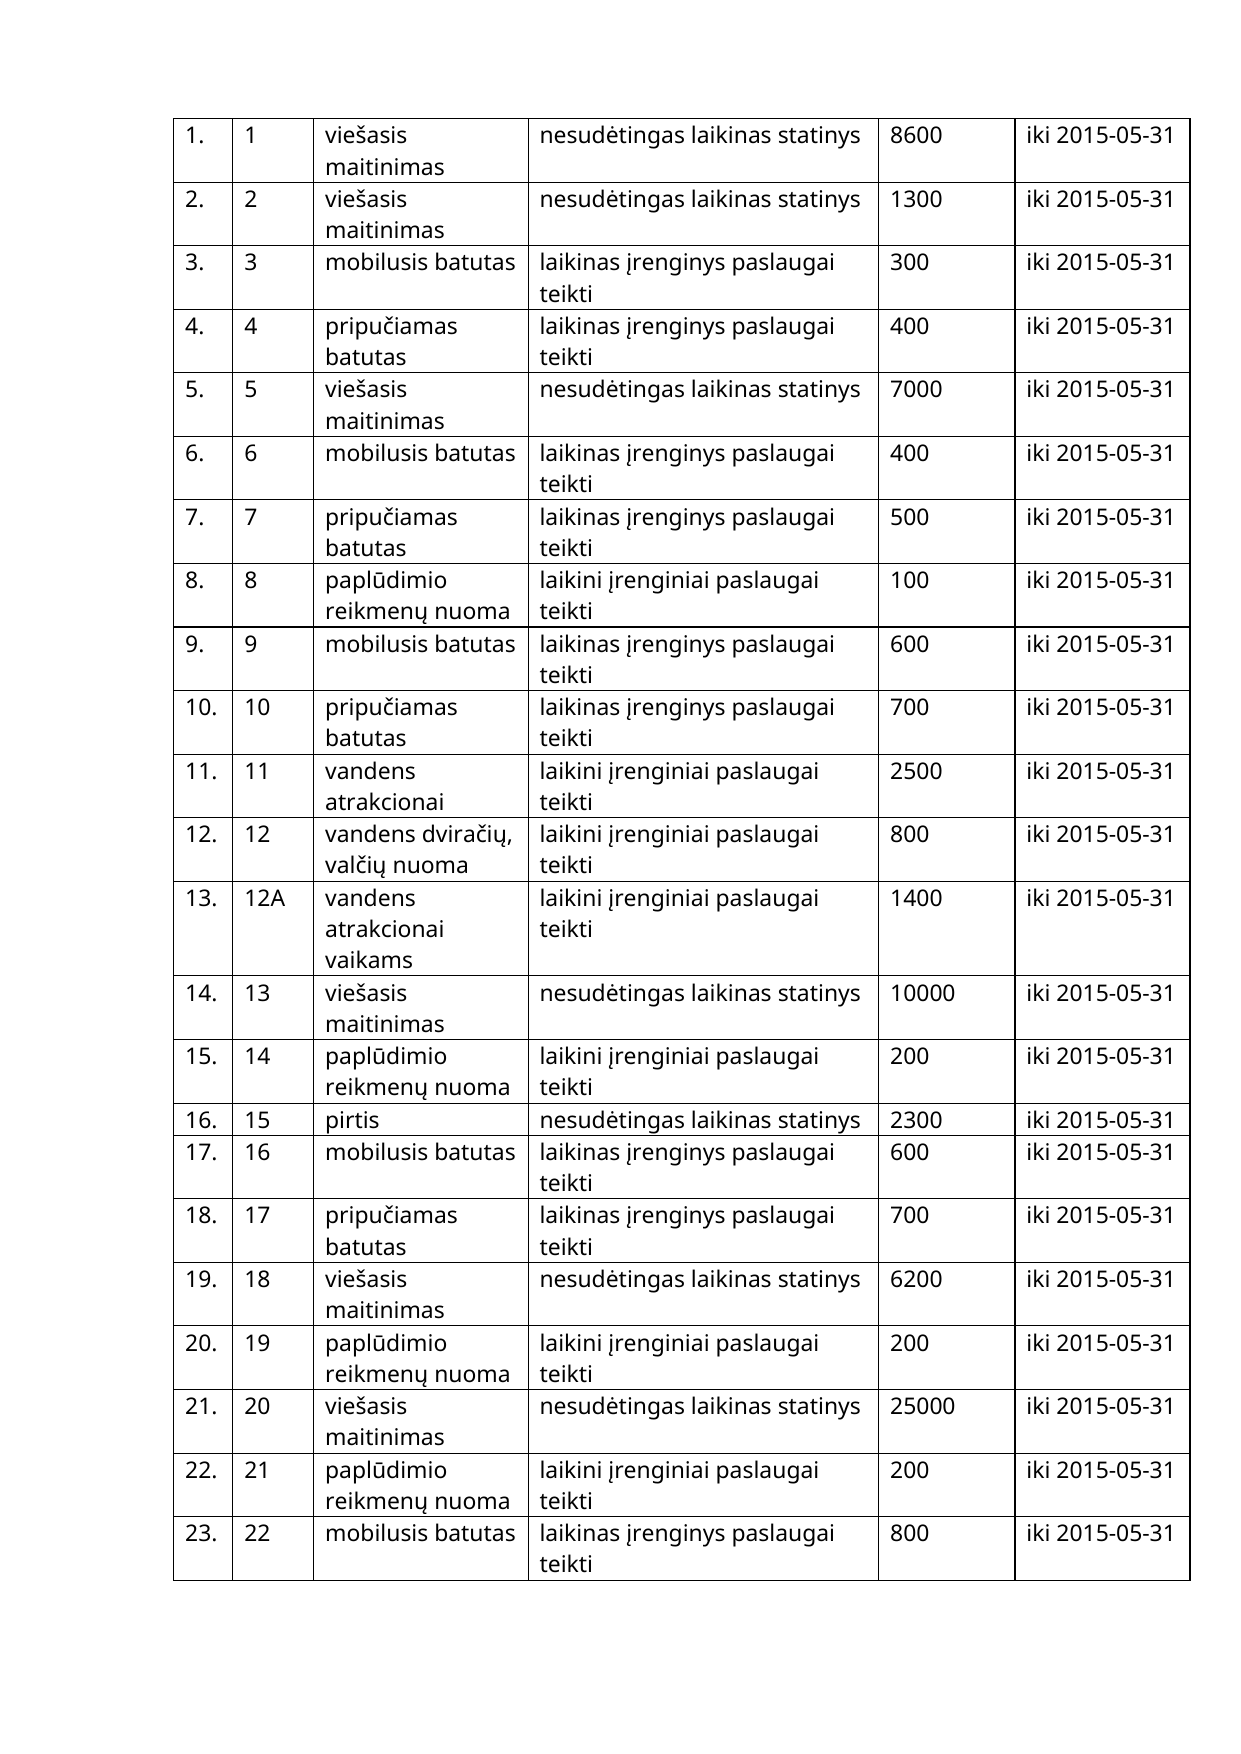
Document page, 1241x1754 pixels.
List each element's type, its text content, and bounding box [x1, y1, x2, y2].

table_cell iki 2015-05-31 [1016, 1263, 1189, 1325]
table_cell 7. [174, 500, 232, 563]
table_cell viešasis maitinimas [314, 1263, 528, 1325]
table_cell paplūdimio reikmenų nuoma [314, 1454, 528, 1516]
table_cell paplūdimio reikmenų nuoma [314, 564, 528, 626]
table_cell laikini įrenginiai paslaugai teikti [529, 818, 878, 881]
table_cell laikinas įrenginys paslaugai teikti [529, 500, 878, 563]
table_cell 400 [879, 437, 1014, 499]
table_cell paplūdimio reikmenų nuoma [314, 1326, 528, 1389]
table_cell pripučiamas batutas [314, 310, 528, 372]
table_cell 17 [233, 1199, 313, 1262]
table_cell iki 2015-05-31 [1016, 373, 1189, 436]
table_cell mobilusis batutas [314, 1136, 528, 1198]
table_cell mobilusis batutas [314, 1517, 528, 1579]
table_cell 6 [233, 437, 313, 499]
table_cell 200 [879, 1454, 1014, 1516]
table_cell nesudėtingas laikinas statinys [529, 1263, 878, 1325]
table_cell 15 [233, 1104, 313, 1135]
table_cell 10000 [879, 976, 1014, 1039]
table_cell laikinas įrenginys paslaugai teikti [529, 1517, 878, 1579]
table_cell iki 2015-05-31 [1016, 1199, 1189, 1262]
table_cell iki 2015-05-31 [1016, 1104, 1189, 1135]
table_cell 4 [233, 310, 313, 372]
table_cell 14. [174, 976, 232, 1039]
table_cell 1400 [879, 882, 1014, 975]
table_cell 2. [174, 183, 232, 245]
table_cell laikinas įrenginys paslaugai teikti [529, 310, 878, 372]
table_cell 500 [879, 500, 1014, 563]
table_cell 22 [233, 1517, 313, 1579]
table_cell 2500 [879, 755, 1014, 817]
table_header 8600 [879, 119, 1014, 182]
table_cell 15. [174, 1040, 232, 1102]
table_cell iki 2015-05-31 [1016, 1040, 1189, 1102]
table_cell iki 2015-05-31 [1016, 628, 1189, 690]
table_cell paplūdimio reikmenų nuoma [314, 1040, 528, 1102]
table_cell 16. [174, 1104, 232, 1135]
table_cell 6. [174, 437, 232, 499]
table_cell 20. [174, 1326, 232, 1389]
table_cell iki 2015-05-31 [1016, 1136, 1189, 1198]
table_cell 8. [174, 564, 232, 626]
table_cell 9 [233, 628, 313, 690]
table_header viešasis maitinimas [314, 119, 528, 182]
table_cell 22. [174, 1454, 232, 1516]
table_cell 7000 [879, 373, 1014, 436]
table_cell 17. [174, 1136, 232, 1198]
table_cell nesudėtingas laikinas statinys [529, 1390, 878, 1452]
table_cell 19 [233, 1326, 313, 1389]
table_cell iki 2015-05-31 [1016, 1454, 1189, 1516]
table_cell 11 [233, 755, 313, 817]
table_cell 21. [174, 1390, 232, 1452]
table_cell iki 2015-05-31 [1016, 183, 1189, 245]
table_cell viešasis maitinimas [314, 183, 528, 245]
table_cell 12. [174, 818, 232, 881]
table_cell laikini įrenginiai paslaugai teikti [529, 755, 878, 817]
table_cell iki 2015-05-31 [1016, 437, 1189, 499]
table_cell pripučiamas batutas [314, 691, 528, 753]
table_cell laikini įrenginiai paslaugai teikti [529, 564, 878, 626]
table_cell 200 [879, 1040, 1014, 1102]
table_cell 4. [174, 310, 232, 372]
table_cell viešasis maitinimas [314, 976, 528, 1039]
table_cell 100 [879, 564, 1014, 626]
table_cell 19. [174, 1263, 232, 1325]
table_cell vandens atrakcionai [314, 755, 528, 817]
table_cell 600 [879, 1136, 1014, 1198]
table_cell 700 [879, 1199, 1014, 1262]
table_cell 10. [174, 691, 232, 753]
table_cell iki 2015-05-31 [1016, 500, 1189, 563]
table_cell 8 [233, 564, 313, 626]
table_cell iki 2015-05-31 [1016, 1390, 1189, 1452]
table_cell iki 2015-05-31 [1016, 818, 1189, 881]
table_cell iki 2015-05-31 [1016, 976, 1189, 1039]
table_cell iki 2015-05-31 [1016, 246, 1189, 309]
table_cell 23. [174, 1517, 232, 1579]
table_cell laikini įrenginiai paslaugai teikti [529, 1454, 878, 1516]
table_cell 21 [233, 1454, 313, 1516]
table_cell 13. [174, 882, 232, 975]
table_cell mobilusis batutas [314, 437, 528, 499]
table_cell iki 2015-05-31 [1016, 691, 1189, 753]
table_cell laikinas įrenginys paslaugai teikti [529, 437, 878, 499]
table_cell iki 2015-05-31 [1016, 755, 1189, 817]
table_cell iki 2015-05-31 [1016, 882, 1189, 975]
table_cell viešasis maitinimas [314, 1390, 528, 1452]
table_cell iki 2015-05-31 [1016, 310, 1189, 372]
table_cell 3 [233, 246, 313, 309]
table_cell 9. [174, 628, 232, 690]
table_cell nesudėtingas laikinas statinys [529, 1104, 878, 1135]
table_cell 18. [174, 1199, 232, 1262]
table_cell laikini įrenginiai paslaugai teikti [529, 1040, 878, 1102]
table_cell nesudėtingas laikinas statinys [529, 976, 878, 1039]
table_cell mobilusis batutas [314, 246, 528, 309]
table_cell laikinas įrenginys paslaugai teikti [529, 1199, 878, 1262]
table_header 1. [174, 119, 232, 182]
table_cell vandens atrakcionai vaikams [314, 882, 528, 975]
table_cell 20 [233, 1390, 313, 1452]
table_cell 16 [233, 1136, 313, 1198]
table_cell 18 [233, 1263, 313, 1325]
table_cell 13 [233, 976, 313, 1039]
table_cell vandens dviračių, valčių nuoma [314, 818, 528, 881]
table_cell pirtis [314, 1104, 528, 1135]
table_cell nesudėtingas laikinas statinys [529, 373, 878, 436]
table_cell 800 [879, 818, 1014, 881]
table_cell 400 [879, 310, 1014, 372]
table_cell 10 [233, 691, 313, 753]
table_cell 2 [233, 183, 313, 245]
table_cell laikinas įrenginys paslaugai teikti [529, 691, 878, 753]
table_cell viešasis maitinimas [314, 373, 528, 436]
table_cell laikinas įrenginys paslaugai teikti [529, 1136, 878, 1198]
table_cell 11. [174, 755, 232, 817]
table_cell 800 [879, 1517, 1014, 1579]
table_cell 5 [233, 373, 313, 436]
table_cell pripučiamas batutas [314, 1199, 528, 1262]
table_cell 700 [879, 691, 1014, 753]
table_cell laikini įrenginiai paslaugai teikti [529, 882, 878, 975]
table_cell 25000 [879, 1390, 1014, 1452]
table_cell mobilusis batutas [314, 628, 528, 690]
table_cell 1300 [879, 183, 1014, 245]
table_cell 12 [233, 818, 313, 881]
table_cell 2300 [879, 1104, 1014, 1135]
table_cell iki 2015-05-31 [1016, 1517, 1189, 1579]
table_cell nesudėtingas laikinas statinys [529, 183, 878, 245]
table_header 1 [233, 119, 313, 182]
table_cell 300 [879, 246, 1014, 309]
table_cell iki 2015-05-31 [1016, 1326, 1189, 1389]
table_cell laikinas įrenginys paslaugai teikti [529, 246, 878, 309]
table_cell 6200 [879, 1263, 1014, 1325]
table_cell iki 2015-05-31 [1016, 564, 1189, 626]
table_cell pripučiamas batutas [314, 500, 528, 563]
table_cell 12A [233, 882, 313, 975]
table_cell 200 [879, 1326, 1014, 1389]
table_cell 5. [174, 373, 232, 436]
table_cell 14 [233, 1040, 313, 1102]
table_header iki 2015-05-31 [1016, 119, 1189, 182]
table_cell laikinas įrenginys paslaugai teikti [529, 628, 878, 690]
table_cell 7 [233, 500, 313, 563]
table_header nesudėtingas laikinas statinys [529, 119, 878, 182]
table_cell laikini įrenginiai paslaugai teikti [529, 1326, 878, 1389]
table_cell 600 [879, 628, 1014, 690]
table_cell 3. [174, 246, 232, 309]
